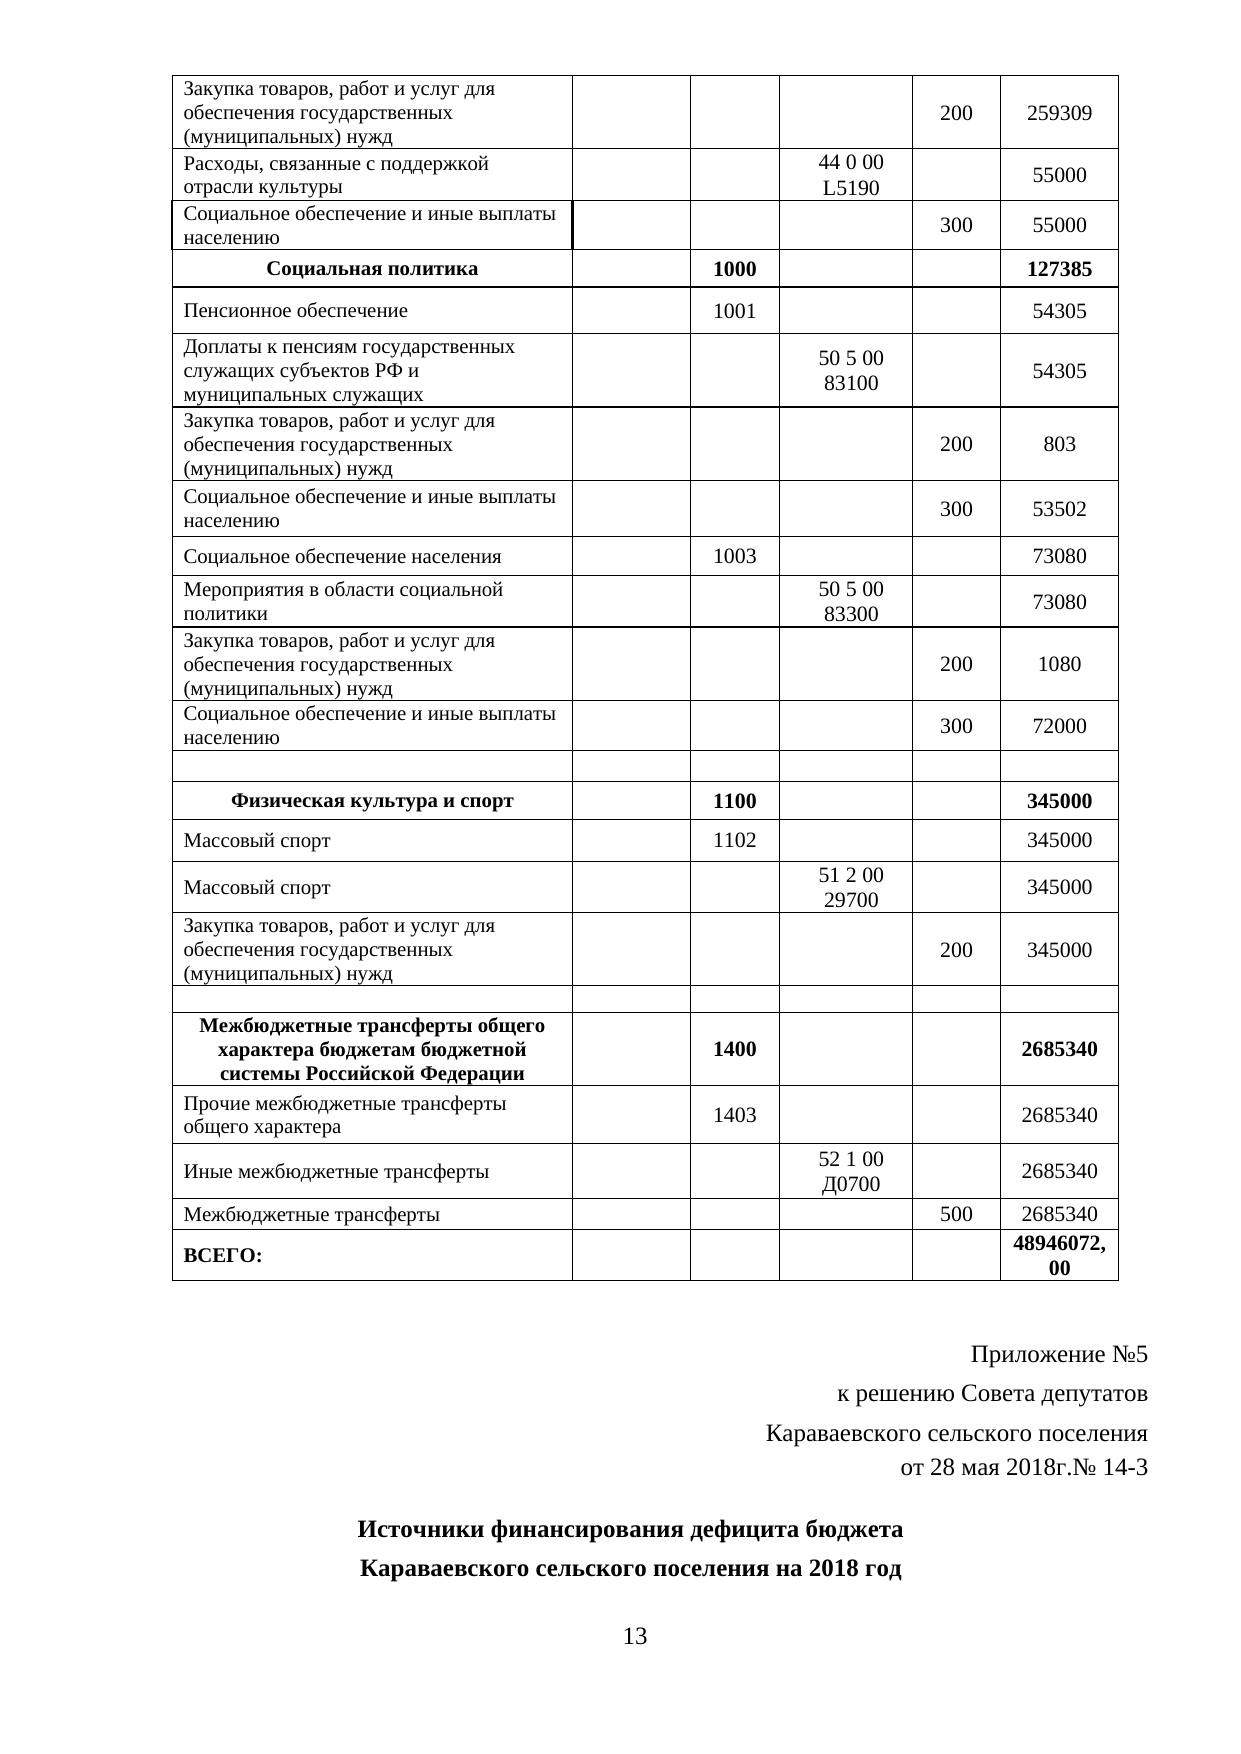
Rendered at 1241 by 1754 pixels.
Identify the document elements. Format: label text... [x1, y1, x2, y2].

table_cell 73080 [1001, 576, 1118, 626]
table_cell [913, 1144, 1000, 1198]
table_cell Социальное обеспечение и иные выплаты населению [173, 701, 572, 750]
table_cell [780, 537, 912, 575]
table_cell [173, 751, 572, 781]
table_cell [1119, 1085, 1240, 1143]
table_cell [499, 1587, 912, 1616]
table_cell [912, 1587, 1089, 1616]
table_cell [913, 986, 1000, 1012]
table_cell [1119, 200, 1240, 249]
table_cell 48946072,00 [1001, 1230, 1118, 1280]
table_cell Доплаты к пенсиям государственных служащих субъектов РФ и муниципальных служащих [173, 334, 572, 406]
table_cell [1001, 751, 1118, 781]
table_cell 1000 [691, 250, 779, 286]
table_cell [573, 576, 690, 626]
table_cell Социальное обеспечение и иные выплаты населению [173, 201, 571, 249]
table_cell 200 [913, 76, 1000, 148]
table_cell [691, 1144, 779, 1198]
table_cell [1119, 333, 1240, 406]
table_cell [913, 288, 1000, 333]
table_cell [573, 1199, 690, 1229]
table_cell [780, 628, 912, 700]
table_cell [691, 751, 779, 781]
table_cell 345000 [1001, 913, 1118, 985]
table_cell 345000 [1001, 782, 1118, 818]
table_cell [1089, 1509, 1240, 1548]
table_cell [780, 820, 912, 861]
table_cell [173, 986, 572, 1012]
table_cell 54305 [1001, 334, 1118, 406]
table_cell 44 0 00 L5190 [780, 149, 912, 200]
table_cell [573, 1086, 690, 1143]
table_cell [913, 751, 1000, 781]
table_cell [1119, 985, 1240, 1012]
table_cell 72000 [1001, 701, 1118, 750]
table_cell от 28 мая 2018г.№ 14-3 [172, 1452, 1240, 1509]
table_cell [780, 701, 912, 750]
table_cell [1119, 861, 1240, 912]
table_cell [691, 1230, 779, 1280]
table_cell [913, 334, 1000, 406]
table_cell [1119, 406, 1240, 480]
table_cell Пенсионное обеспечение [173, 288, 572, 333]
table_cell [1119, 148, 1240, 200]
table_cell [573, 1144, 690, 1198]
table_cell [913, 862, 1000, 912]
table_cell [573, 288, 690, 333]
table_cell 2685340 [1001, 1086, 1118, 1143]
table_cell [780, 76, 912, 148]
table_cell [780, 1199, 912, 1229]
table_cell 50 5 00 83300 [780, 576, 912, 626]
table_cell [1089, 1587, 1240, 1616]
table_cell [573, 149, 690, 200]
table_cell Социальное обеспечение населения [173, 537, 572, 575]
table_cell [1119, 700, 1240, 750]
table_cell Социальное обеспечение и иные выплаты населению [173, 481, 572, 536]
table_cell [573, 751, 690, 781]
table_cell [913, 782, 1000, 818]
table_cell 345000 [1001, 820, 1118, 861]
table_cell [913, 149, 1000, 200]
table_cell [1001, 986, 1118, 1012]
table_cell [1119, 750, 1240, 781]
table_cell Прочие межбюджетные трансферты общего характера [173, 1086, 572, 1143]
table_cell 300 [913, 481, 1000, 536]
table_cell 2685340 [1001, 1144, 1118, 1198]
table_cell [913, 250, 1000, 286]
table_cell Межбюджетные трансферты [173, 1199, 572, 1229]
table_cell Массовый спорт [173, 862, 572, 912]
table_cell Источники финансирования дефицита бюджета [172, 1509, 1089, 1548]
table_cell [573, 1013, 690, 1085]
table_cell [780, 986, 912, 1012]
table_cell 55000 [1001, 201, 1118, 249]
table_cell [1119, 575, 1240, 626]
table_cell [573, 76, 690, 148]
table_cell 500 [913, 1199, 1000, 1229]
table_cell 1403 [691, 1086, 779, 1143]
table_cell [780, 288, 912, 333]
table_cell [780, 913, 912, 985]
table_cell [913, 820, 1000, 861]
table_cell [1119, 912, 1240, 985]
table_cell [1119, 1143, 1240, 1198]
table_cell [780, 201, 912, 249]
table_cell [691, 701, 779, 750]
table_cell [691, 576, 779, 626]
table_cell [1119, 1229, 1240, 1280]
table_cell [780, 751, 912, 781]
table_cell [780, 1230, 912, 1280]
table_cell 345000 [1001, 862, 1118, 912]
table_cell [913, 1230, 1000, 1280]
table_cell [1119, 286, 1240, 333]
table_cell 1102 [691, 820, 779, 861]
table_cell [1119, 249, 1240, 286]
table_cell [780, 250, 912, 286]
table_cell [573, 820, 690, 861]
table_cell 127385 [1001, 250, 1118, 286]
table_cell 1100 [691, 782, 779, 818]
table_cell [691, 628, 779, 700]
table_cell Расходы, связанные с поддержкой отрасли культуры [173, 149, 572, 200]
table_cell [1119, 781, 1240, 818]
table_cell 300 [913, 201, 1000, 249]
table_cell 803 [1001, 408, 1118, 480]
table_cell [1119, 626, 1240, 700]
table_cell [691, 862, 779, 912]
table_cell [1119, 819, 1240, 861]
table_cell 200 [913, 408, 1000, 480]
table_cell [691, 149, 779, 200]
table_cell [1119, 1198, 1240, 1229]
table_cell [574, 201, 690, 249]
table_cell [913, 1086, 1000, 1143]
table_cell Межбюджетные трансферты общего характера бюджетам бюджетной системы Российской Федерации [173, 1013, 572, 1085]
table_cell Физическая культура и спорт [173, 782, 572, 818]
table_cell 300 [913, 701, 1000, 750]
table_cell Караваевского сельского поселения на 2018 год [172, 1548, 1089, 1587]
table_cell [573, 701, 690, 750]
table_cell Закупка товаров, работ и услуг для обеспечения государственных (муниципальных) нужд [173, 408, 572, 480]
table_cell Закупка товаров, работ и услуг для обеспечения государственных (муниципальных) нужд [173, 913, 572, 985]
table_cell [573, 334, 690, 406]
table_cell [573, 408, 690, 480]
table_cell 1001 [691, 288, 779, 333]
table_cell [1119, 75, 1240, 148]
table_cell [1148, 1374, 1240, 1412]
table_cell [780, 1013, 912, 1085]
table_cell 1080 [1001, 628, 1118, 700]
table_cell 73080 [1001, 537, 1118, 575]
table_cell [573, 250, 690, 286]
table_cell 1400 [691, 1013, 779, 1085]
table_cell Социальная политика [173, 250, 572, 286]
table_cell 51 2 00 29700 [780, 862, 912, 912]
table_cell Караваевского сельского поселения [172, 1413, 1148, 1452]
table_header [1148, 1334, 1240, 1373]
table_cell [780, 481, 912, 536]
table_cell Иные межбюджетные трансферты [173, 1144, 572, 1198]
table_cell [573, 481, 690, 536]
table_cell [780, 408, 912, 480]
table_cell 259309 [1001, 76, 1118, 148]
table_cell [1119, 1012, 1240, 1085]
table_cell 52 1 00 Д0700 [780, 1144, 912, 1198]
table_cell 54305 [1001, 288, 1118, 333]
table_cell 2685340 [1001, 1013, 1118, 1085]
table_cell [691, 1199, 779, 1229]
table_cell [780, 1086, 912, 1143]
table_cell [691, 481, 779, 536]
table_cell Массовый спорт [173, 820, 572, 861]
table_cell [913, 537, 1000, 575]
table_cell [691, 334, 779, 406]
table_cell 200 [913, 628, 1000, 700]
table_cell 55000 [1001, 149, 1118, 200]
table_cell [691, 408, 779, 480]
table_cell [1148, 1413, 1240, 1452]
table_cell Мероприятия в области социальной политики [173, 576, 572, 626]
table_cell [573, 913, 690, 985]
table_cell [691, 913, 779, 985]
table_cell Закупка товаров, работ и услуг для обеспечения государственных (муниципальных) нужд [173, 76, 572, 148]
table_cell Закупка товаров, работ и услуг для обеспечения государственных (муниципальных) нужд [173, 628, 572, 700]
table_cell [573, 1230, 690, 1280]
table_cell [691, 76, 779, 148]
table_cell [913, 576, 1000, 626]
table_cell [172, 1587, 498, 1616]
table_cell [573, 628, 690, 700]
table_cell [691, 986, 779, 1012]
table_cell 50 5 00 83100 [780, 334, 912, 406]
table_cell [780, 782, 912, 818]
table_cell [573, 986, 690, 1012]
table_header Приложение №5 [172, 1334, 1148, 1373]
table_cell 1003 [691, 537, 779, 575]
table_cell 200 [913, 913, 1000, 985]
table_cell [573, 862, 690, 912]
table_cell [573, 537, 690, 575]
table_cell [1089, 1548, 1240, 1587]
table_cell ВСЕГО: [173, 1230, 572, 1280]
table_cell [913, 1013, 1000, 1085]
table_cell [573, 782, 690, 818]
table_cell [1119, 480, 1240, 536]
table_cell [691, 201, 779, 249]
table_cell [1119, 536, 1240, 575]
table_cell к решению Совета депутатов [172, 1374, 1148, 1412]
table_cell 53502 [1001, 481, 1118, 536]
table_cell 2685340 [1001, 1199, 1118, 1229]
